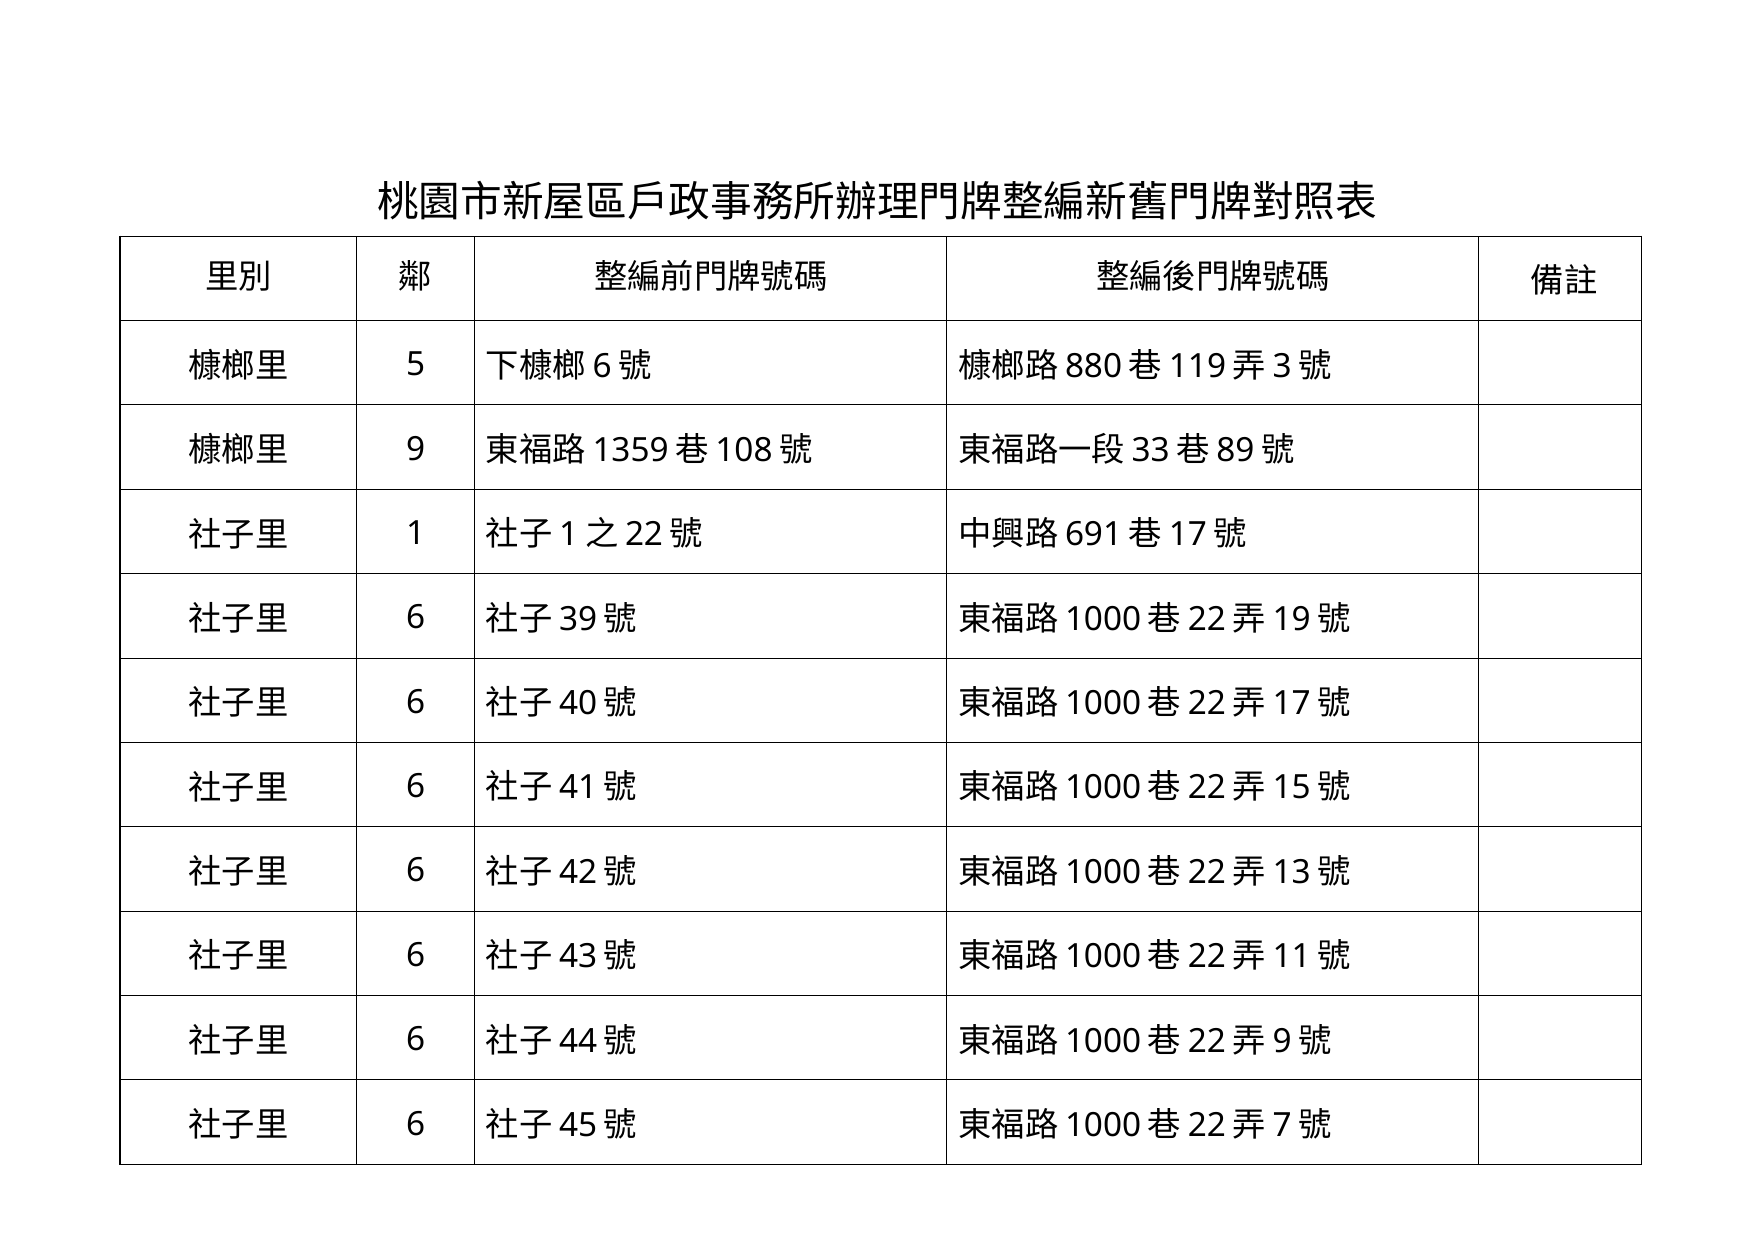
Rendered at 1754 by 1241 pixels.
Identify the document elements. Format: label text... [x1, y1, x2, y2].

table_cell 6 [357, 827, 474, 911]
text 桃園市新屋區戶政事務所辦理門牌整編新舊門牌對照表 [150, 161, 1604, 236]
table_header 鄰 [357, 237, 474, 320]
table_cell [1479, 1080, 1641, 1164]
table_cell 社子45號 [475, 1080, 946, 1164]
table_cell 社子里 [121, 659, 356, 742]
table_cell 社子1之22號 [475, 490, 946, 573]
table_cell 社子43號 [475, 912, 946, 995]
table_cell 社子42號 [475, 827, 946, 911]
table_cell 東福路1000巷22弄17號 [947, 659, 1478, 742]
table_cell 社子里 [121, 1080, 356, 1164]
table_cell 5 [357, 321, 474, 404]
table_cell 中興路691巷17號 [947, 490, 1478, 573]
table_cell 6 [357, 1080, 474, 1164]
table_cell 社子里 [121, 490, 356, 573]
table_cell 東福路一段33巷89號 [947, 405, 1478, 489]
table_cell 6 [357, 574, 474, 657]
table_cell 東福路1359巷108號 [475, 405, 946, 489]
table_header 備註 [1479, 237, 1641, 320]
table_cell 6 [357, 912, 474, 995]
table_cell 社子里 [121, 996, 356, 1079]
table_cell [1479, 912, 1641, 995]
table_cell [1479, 405, 1641, 489]
table_cell [1479, 574, 1641, 657]
table_header 整編前門牌號碼 [475, 237, 946, 320]
table_cell 社子里 [121, 743, 356, 826]
table_cell 東福路1000巷22弄9號 [947, 996, 1478, 1079]
table_cell 東福路1000巷22弄7號 [947, 1080, 1478, 1164]
table_cell 槺榔里 [121, 405, 356, 489]
table_cell 社子40號 [475, 659, 946, 742]
table_header 里別 [121, 237, 356, 320]
table_cell 社子里 [121, 574, 356, 657]
table_cell 社子41號 [475, 743, 946, 826]
table_cell [1479, 659, 1641, 742]
table_cell 社子里 [121, 912, 356, 995]
table_cell 6 [357, 996, 474, 1079]
table_cell 槺榔路880巷119弄3號 [947, 321, 1478, 404]
table_cell [1479, 996, 1641, 1079]
table_cell 9 [357, 405, 474, 489]
table_cell 社子里 [121, 827, 356, 911]
table_cell [1479, 490, 1641, 573]
table_cell 下槺榔6號 [475, 321, 946, 404]
table_cell 東福路1000巷22弄19號 [947, 574, 1478, 657]
table_cell 6 [357, 659, 474, 742]
table_cell 東福路1000巷22弄13號 [947, 827, 1478, 911]
table_cell 6 [357, 743, 474, 826]
table_cell 東福路1000巷22弄11號 [947, 912, 1478, 995]
table_cell 社子39號 [475, 574, 946, 657]
table_cell 1 [357, 490, 474, 573]
table_cell 槺榔里 [121, 321, 356, 404]
table_cell 東福路1000巷22弄15號 [947, 743, 1478, 826]
table_cell [1479, 321, 1641, 404]
table_cell 社子44號 [475, 996, 946, 1079]
table_header 整編後門牌號碼 [947, 237, 1478, 320]
table_cell [1479, 827, 1641, 911]
table_cell [1479, 743, 1641, 826]
